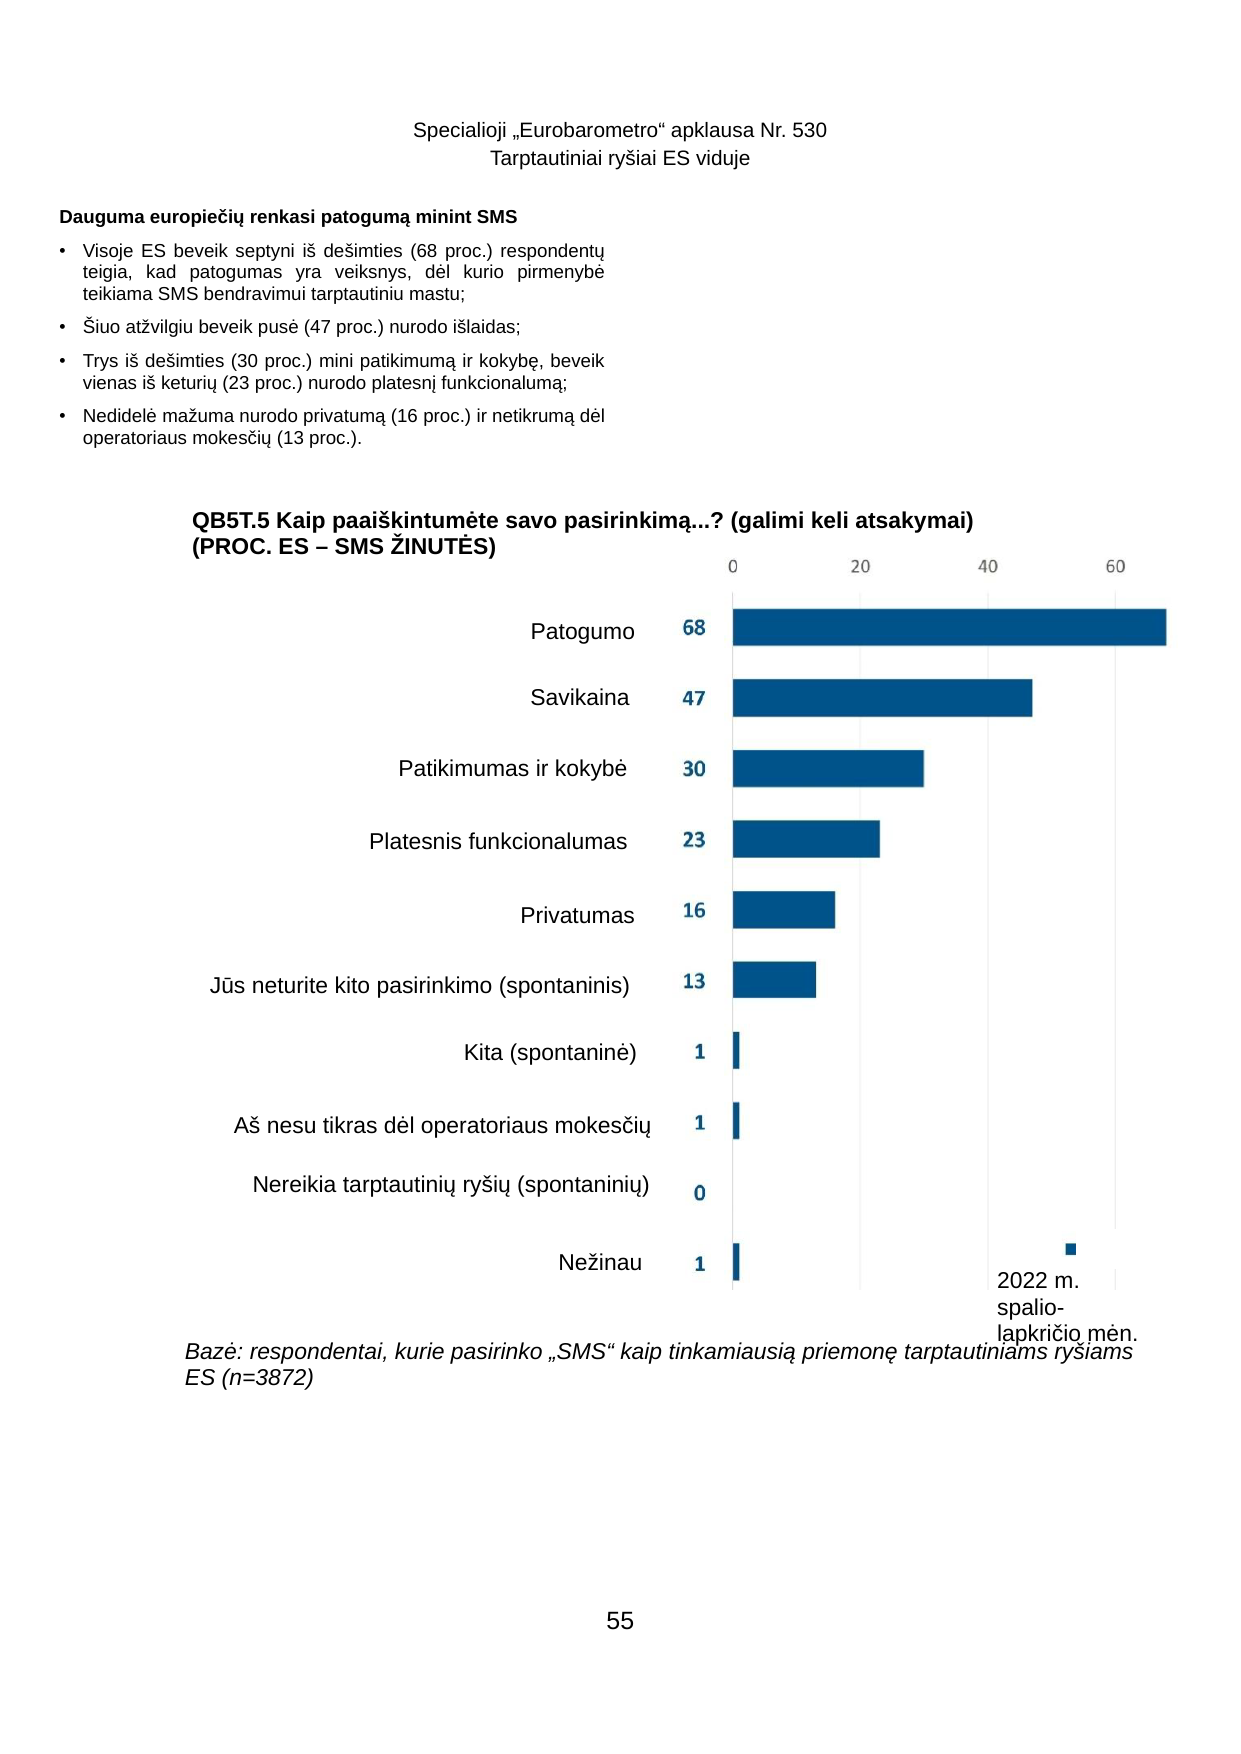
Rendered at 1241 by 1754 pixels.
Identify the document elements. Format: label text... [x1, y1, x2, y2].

list Visoje ES beveik septyni iš dešimties (68 proc.) respondentų teigia, kad patogumas yra veiksnys, dėl kurio pirmenybė teikiama SMS bendravimui tarptautiniu mastu; [59, 240, 605, 304]
list Trys iš dešimties (30 proc.) mini patikimumą ir kokybę, beveik vienas iš keturių (23 proc.) nurodo platesnį funkcionalumą; [59, 350, 605, 393]
list Šiuo atžvilgiu beveik pusė (47 proc.) nurodo išlaidas; [59, 316, 605, 338]
list Nedidelė mažuma nurodo privatumą (16 proc.) ir netikrumą dėl operatoriaus mokesčių (13 proc.). [59, 405, 605, 448]
text Dauguma europiečių renkasi patogumą minint SMS [59, 206, 605, 228]
picture [664, 543, 1181, 1290]
